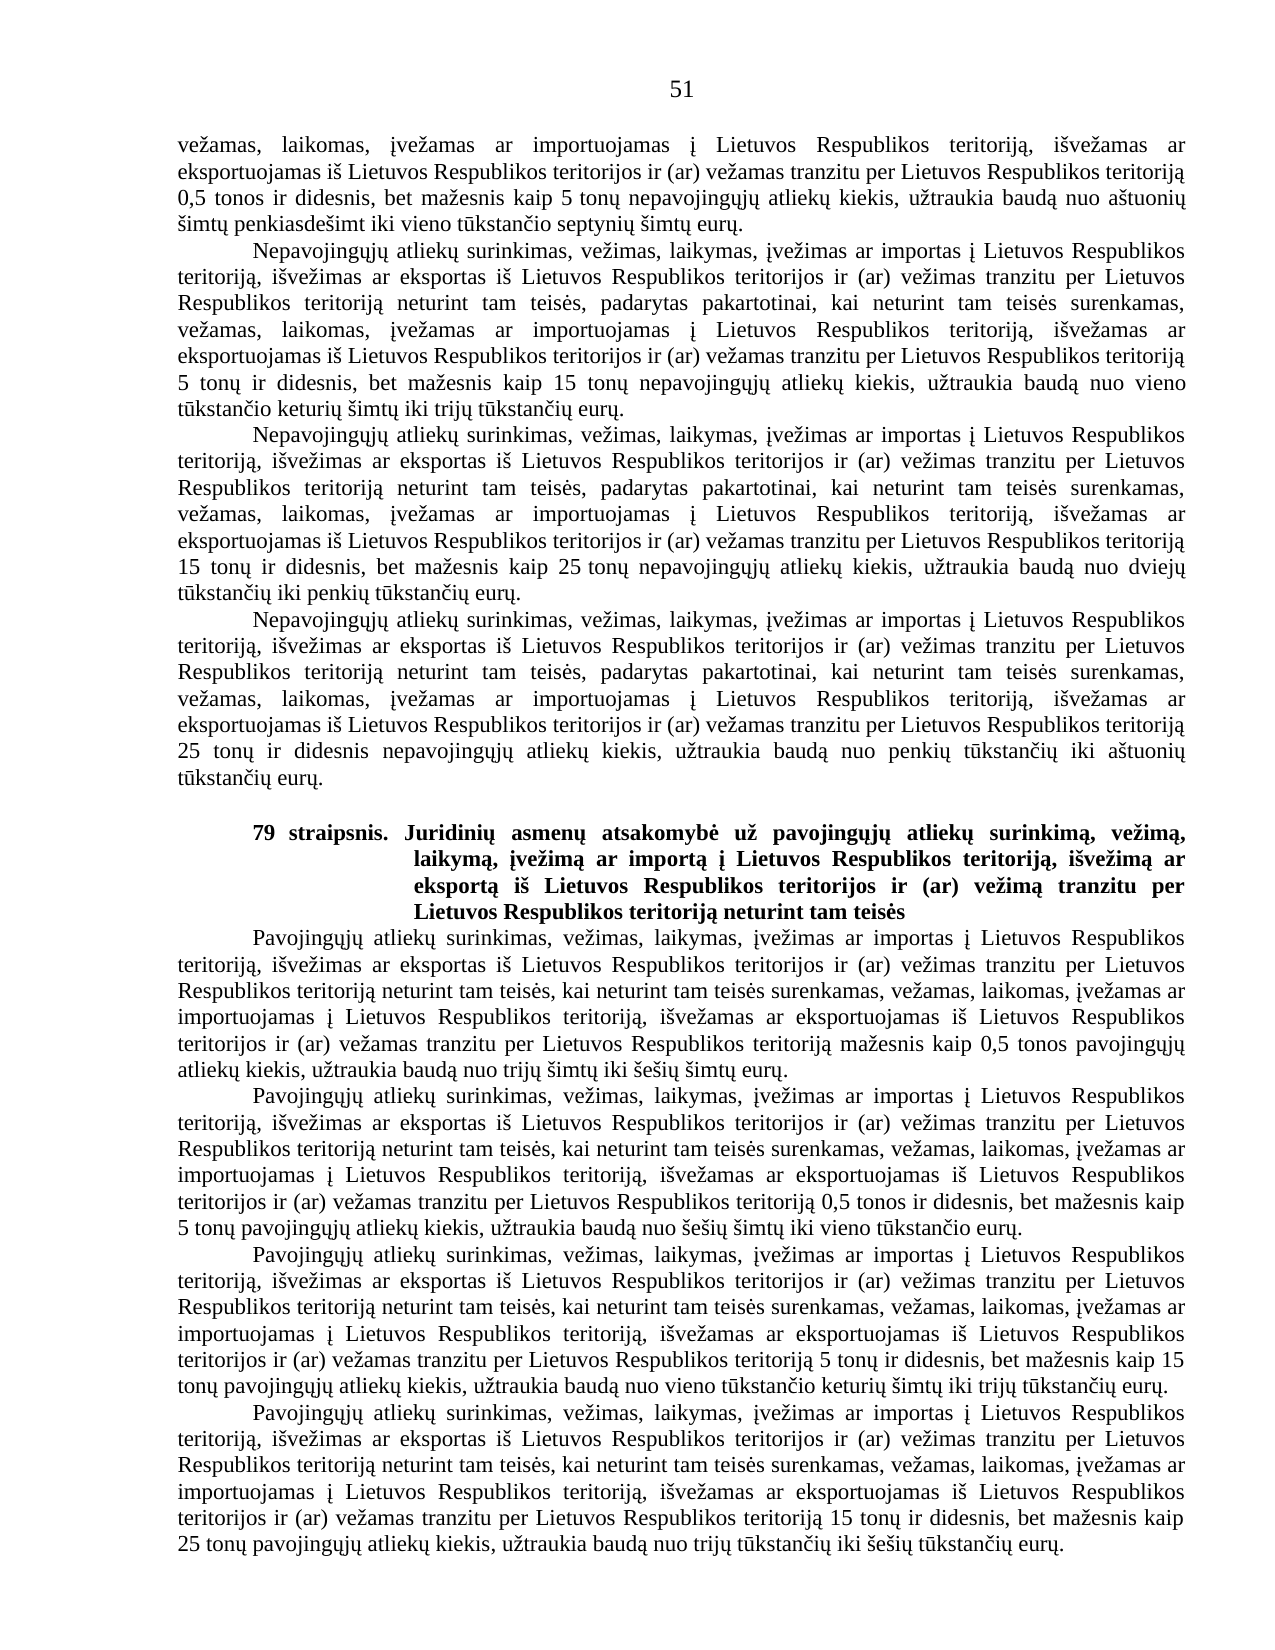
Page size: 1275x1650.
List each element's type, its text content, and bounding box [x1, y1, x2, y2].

text Pavojingųjų atliekų surinkimas, vežimas, laikymas, įvežimas ar importas į Lietuvos Respublikos teritoriją, išvežimas ar eksportas iš Lietuvos Respublikos teritorijos ir (ar) vežimas tranzitu per Lietuvos Respublikos teritoriją neturint tam teisės, kai neturint tam teisės surenkamas, vežamas, laikomas, įvežamas ar importuojamas į Lietuvos Respublikos teritoriją, išvežamas ar eksportuojamas iš Lietuvos Respublikos teritorijos ir (ar) vežamas tranzitu per Lietuvos Respublikos teritoriją 15 tonų ir didesnis, bet mažesnis kaip 25 tonų pavojingųjų atliekų kiekis, užtraukia baudą nuo trijų tūkstančių iki šešių tūkstančių eurų. [177, 1399, 1186, 1557]
text Pavojingųjų atliekų surinkimas, vežimas, laikymas, įvežimas ar importas į Lietuvos Respublikos teritoriją, išvežimas ar eksportas iš Lietuvos Respublikos teritorijos ir (ar) vežimas tranzitu per Lietuvos Respublikos teritoriją neturint tam teisės, kai neturint tam teisės surenkamas, vežamas, laikomas, įvežamas ar importuojamas į Lietuvos Respublikos teritoriją, išvežamas ar eksportuojamas iš Lietuvos Respublikos teritorijos ir (ar) vežamas tranzitu per Lietuvos Respublikos teritoriją mažesnis kaip 0,5 tonos pavojingųjų atliekų kiekis, užtraukia baudą nuo trijų šimtų iki šešių šimtų eurų. [177, 924, 1186, 1082]
text Pavojingųjų atliekų surinkimas, vežimas, laikymas, įvežimas ar importas į Lietuvos Respublikos teritoriją, išvežimas ar eksportas iš Lietuvos Respublikos teritorijos ir (ar) vežimas tranzitu per Lietuvos Respublikos teritoriją neturint tam teisės, kai neturint tam teisės surenkamas, vežamas, laikomas, įvežamas ar importuojamas į Lietuvos Respublikos teritoriją, išvežamas ar eksportuojamas iš Lietuvos Respublikos teritorijos ir (ar) vežamas tranzitu per Lietuvos Respublikos teritoriją 0,5 tonos ir didesnis, bet mažesnis kaip 5 tonų pavojingųjų atliekų kiekis, užtraukia baudą nuo šešių šimtų iki vieno tūkstančio eurų. [177, 1082, 1186, 1241]
text Pavojingųjų atliekų surinkimas, vežimas, laikymas, įvežimas ar importas į Lietuvos Respublikos teritoriją, išvežimas ar eksportas iš Lietuvos Respublikos teritorijos ir (ar) vežimas tranzitu per Lietuvos Respublikos teritoriją neturint tam teisės, kai neturint tam teisės surenkamas, vežamas, laikomas, įvežamas ar importuojamas į Lietuvos Respublikos teritoriją, išvežamas ar eksportuojamas iš Lietuvos Respublikos teritorijos ir (ar) vežamas tranzitu per Lietuvos Respublikos teritoriją 5 tonų ir didesnis, bet mažesnis kaip 15 tonų pavojingųjų atliekų kiekis, užtraukia baudą nuo vieno tūkstančio keturių šimtų iki trijų tūkstančių eurų. [177, 1241, 1186, 1399]
text 79 straipsnis. Juridinių asmenų atsakomybė už pavojingųjų atliekų surinkimą, vežimą, laikymą, įvežimą ar importą į Lietuvos Respublikos teritoriją, išvežimą ar eksportą iš Lietuvos Respublikos teritorijos ir (ar) vežimą tranzitu per Lietuvos Respublikos teritoriją neturint tam teisės [252, 819, 1186, 924]
text vežamas, laikomas, įvežamas ar importuojamas į Lietuvos Respublikos teritoriją, išvežamas ar eksportuojamas iš Lietuvos Respublikos teritorijos ir (ar) vežamas tranzitu per Lietuvos Respublikos teritoriją 0,5 tonos ir didesnis, bet mažesnis kaip 5 tonų nepavojingųjų atliekų kiekis, užtraukia baudą nuo aštuonių šimtų penkiasdešimt iki vieno tūkstančio septynių šimtų eurų. [177, 131, 1186, 237]
text Nepavojingųjų atliekų surinkimas, vežimas, laikymas, įvežimas ar importas į Lietuvos Respublikos teritoriją, išvežimas ar eksportas iš Lietuvos Respublikos teritorijos ir (ar) vežimas tranzitu per Lietuvos Respublikos teritoriją neturint tam teisės, padarytas pakartotinai, kai neturint tam teisės surenkamas, vežamas, laikomas, įvežamas ar importuojamas į Lietuvos Respublikos teritoriją, išvežamas ar eksportuojamas iš Lietuvos Respublikos teritorijos ir (ar) vežamas tranzitu per Lietuvos Respublikos teritoriją 25 tonų ir didesnis nepavojingųjų atliekų kiekis, užtraukia baudą nuo penkių tūkstančių iki aštuonių tūkstančių eurų. [177, 606, 1186, 790]
text Nepavojingųjų atliekų surinkimas, vežimas, laikymas, įvežimas ar importas į Lietuvos Respublikos teritoriją, išvežimas ar eksportas iš Lietuvos Respublikos teritorijos ir (ar) vežimas tranzitu per Lietuvos Respublikos teritoriją neturint tam teisės, padarytas pakartotinai, kai neturint tam teisės surenkamas, vežamas, laikomas, įvežamas ar importuojamas į Lietuvos Respublikos teritoriją, išvežamas ar eksportuojamas iš Lietuvos Respublikos teritorijos ir (ar) vežamas tranzitu per Lietuvos Respublikos teritoriją 15 tonų ir didesnis, bet mažesnis kaip 25 tonų nepavojingųjų atliekų kiekis, užtraukia baudą nuo dviejų tūkstančių iki penkių tūkstančių eurų. [177, 421, 1186, 606]
text Nepavojingųjų atliekų surinkimas, vežimas, laikymas, įvežimas ar importas į Lietuvos Respublikos teritoriją, išvežimas ar eksportas iš Lietuvos Respublikos teritorijos ir (ar) vežimas tranzitu per Lietuvos Respublikos teritoriją neturint tam teisės, padarytas pakartotinai, kai neturint tam teisės surenkamas, vežamas, laikomas, įvežamas ar importuojamas į Lietuvos Respublikos teritoriją, išvežamas ar eksportuojamas iš Lietuvos Respublikos teritorijos ir (ar) vežamas tranzitu per Lietuvos Respublikos teritoriją 5 tonų ir didesnis, bet mažesnis kaip 15 tonų nepavojingųjų atliekų kiekis, užtraukia baudą nuo vieno tūkstančio keturių šimtų iki trijų tūkstančių eurų. [177, 237, 1186, 421]
